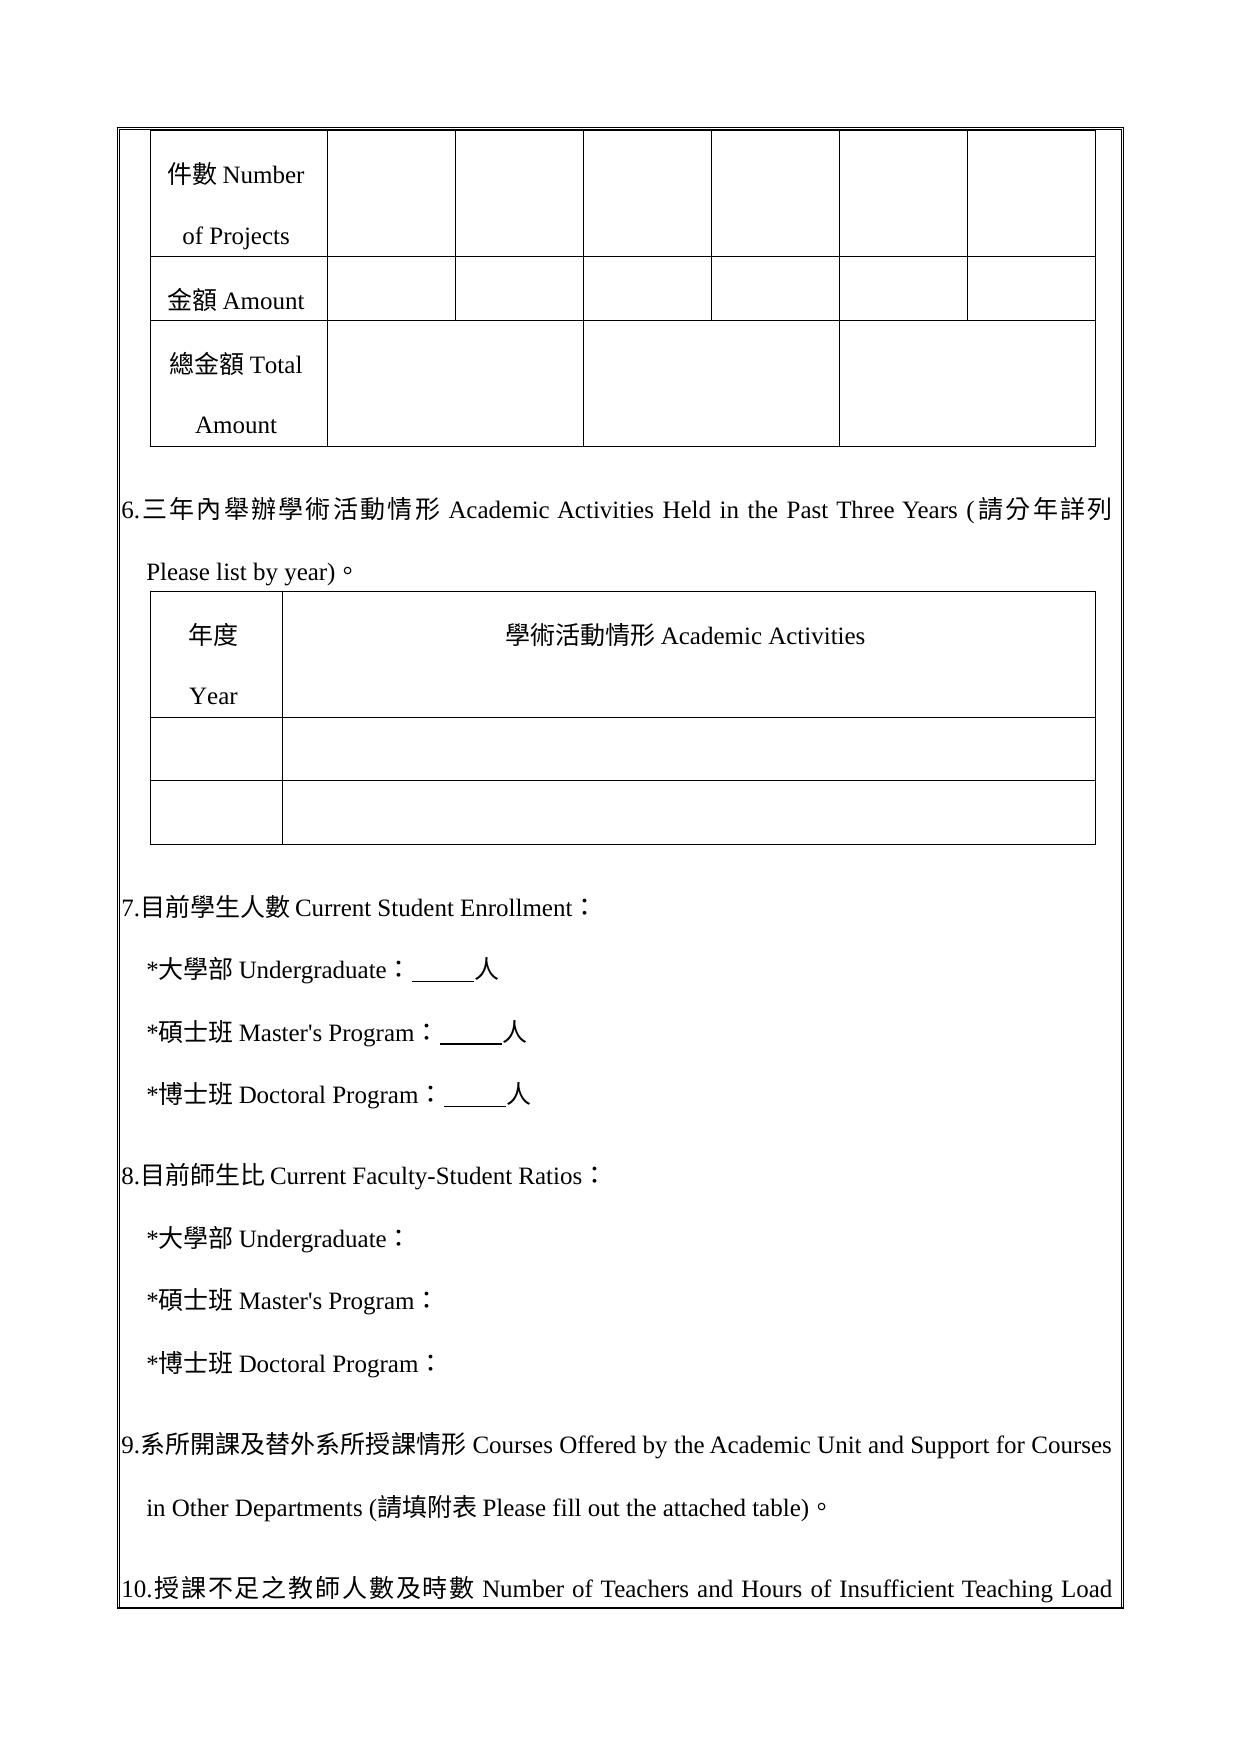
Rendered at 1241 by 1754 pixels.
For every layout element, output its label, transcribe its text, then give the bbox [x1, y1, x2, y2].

table_cell 件數Number of Projects [151, 131, 327, 256]
table_cell [840, 131, 967, 256]
table_header 學術活動情形Academic Activities [283, 592, 1095, 717]
table_cell [151, 718, 282, 780]
table_cell [584, 321, 839, 446]
table_cell [840, 321, 1095, 446]
table_cell [968, 131, 1095, 256]
table_header 年度Year [151, 592, 282, 717]
table_cell [456, 131, 583, 256]
table_cell [968, 257, 1095, 320]
table_cell [328, 321, 583, 446]
table_cell [283, 718, 1095, 780]
table_cell [584, 257, 711, 320]
table_cell [151, 781, 282, 844]
table_cell 金額Amount [151, 257, 327, 320]
table_cell 總金額Total Amount [151, 321, 327, 446]
table_cell [456, 257, 583, 320]
table_cell [840, 257, 967, 320]
table_cell [712, 257, 839, 320]
table_cell [283, 781, 1095, 844]
table_cell [584, 131, 711, 256]
table_cell 6.三年內舉辦學術活動情形Academic Activities Held in the Past Three Years (請分年詳列Please list by year)。 7.目前學生人數Current Student Enrollment： *大學部Undergraduate： 人 *碩士班Master's Program： 人 *博士班Doctoral Program： 人 8.目前師生比Current Faculty-Student Ratios： *大學部Undergraduate： *碩士班Master's Program： *博士班Doctoral Program： 9.系所開課及替外系所授課情形Courses Offered by the Academic Unit and Support for Courses in Other Departments (請填附表Please fill out the attached table)。 10.授課不足之教師人數及時數Number of Teachers and Hours of Insufficient Teaching Load [120, 130, 1121, 1607]
table_cell [328, 257, 455, 320]
table_cell [712, 131, 839, 256]
table_cell [328, 131, 455, 256]
